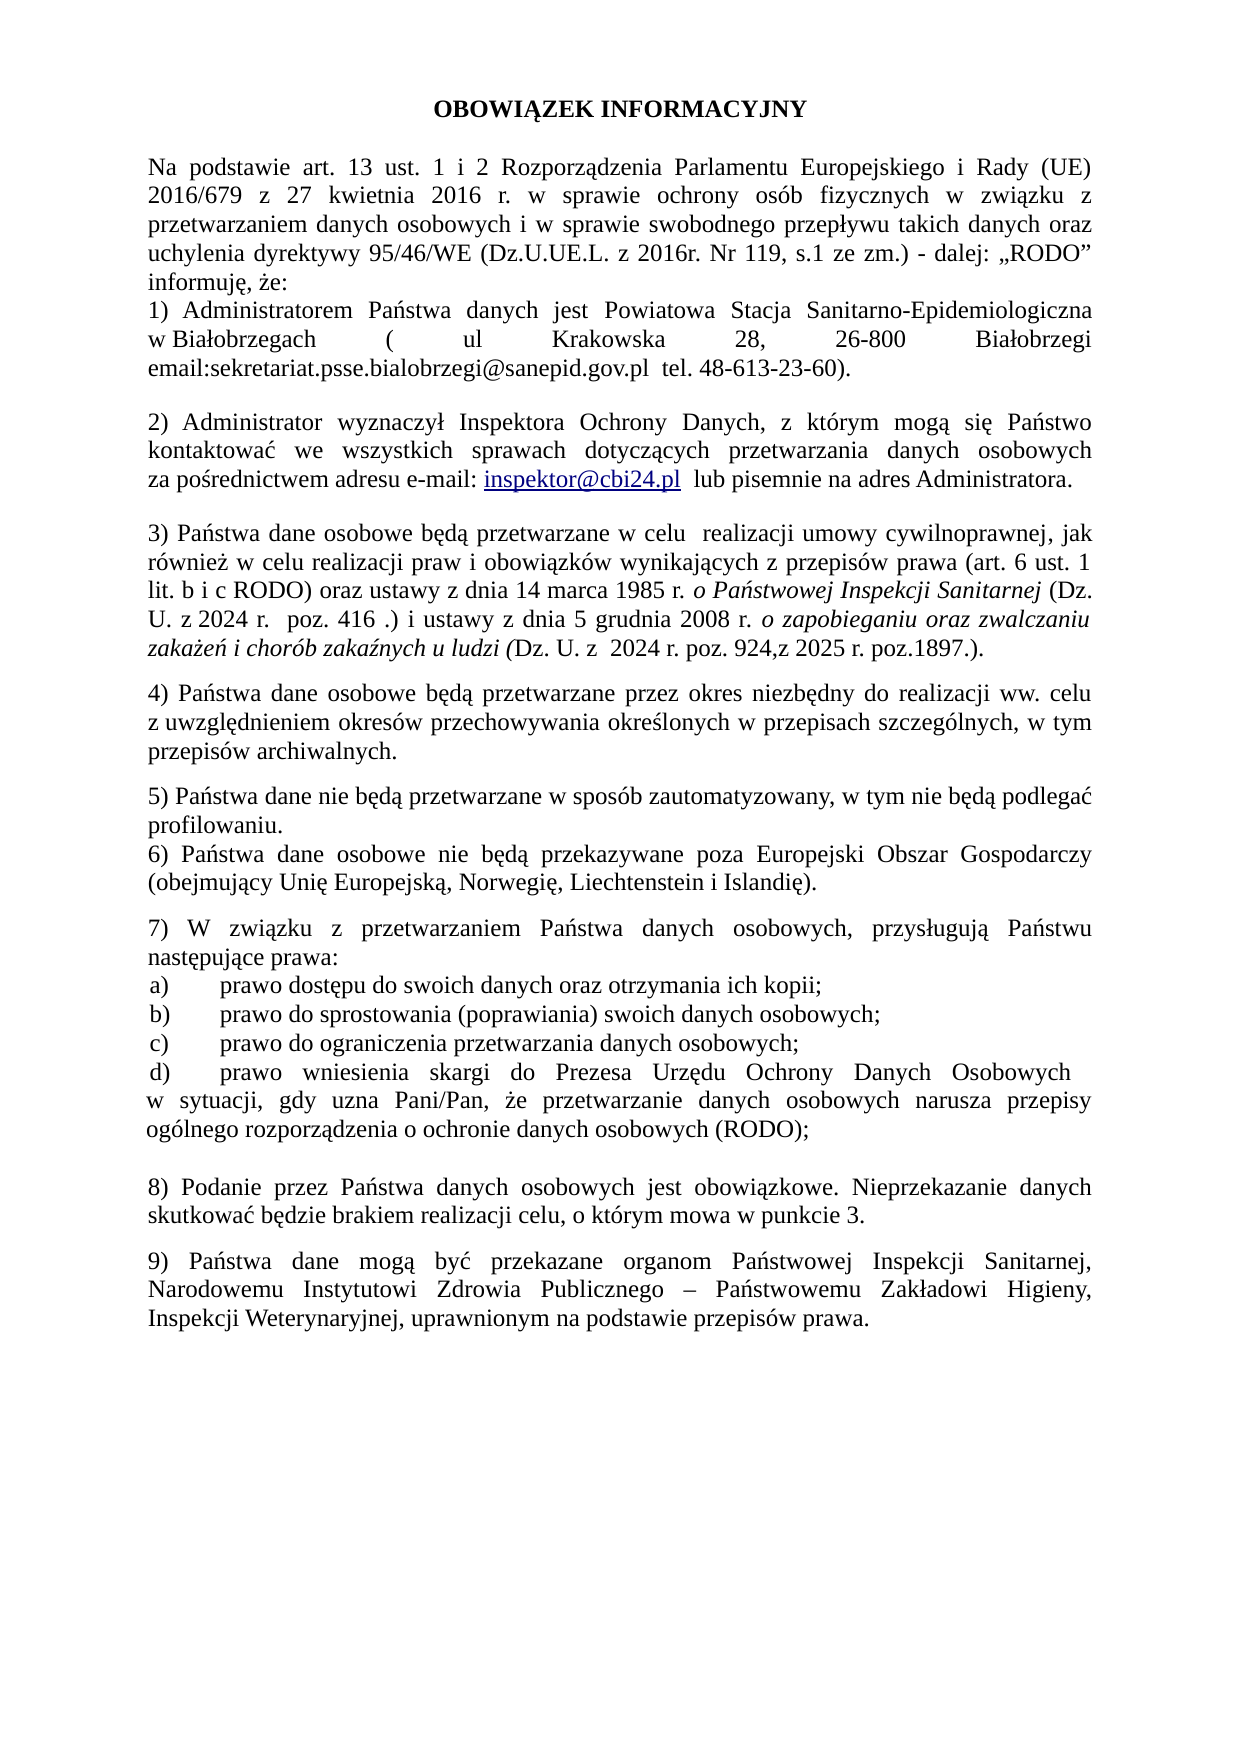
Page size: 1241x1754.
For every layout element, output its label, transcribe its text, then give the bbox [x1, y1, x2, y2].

list 5) Państwa dane nie będą przetwarzane w sposób zautomatyzowany, w tym nie będą podlegać profilowaniu. [148, 781, 1093, 839]
list prawo do ograniczenia przetwarzania danych osobowych; [146, 1028, 1093, 1057]
list 3) Państwa dane osobowe będą przetwarzane w celu realizacji umowy cywilnoprawnej, jak również w celu realizacji praw i obowiązków wynikających z przepisów prawa (art. 6 ust. 1 lit. b i c RODO) oraz ustawy z dnia 14 marca 1985 r. o Państwowej Inspekcji Sanitarnej (Dz. U. z 2024 r. poz. 416 .) i ustawy z dnia 5 grudnia 2008 r. o zapobieganiu oraz zwalczaniu zakażeń i chorób zakaźnych u ludzi (Dz. U. z 2024 r. poz. 924,z 2025 r. poz.1897.). [148, 518, 1093, 662]
list 6) Państwa dane osobowe nie będą przekazywane poza Europejski Obszar Gospodarczy (obejmujący Unię Europejską, Norwegię, Liechtenstein i Islandię). [148, 839, 1093, 896]
list 7) W związku z przetwarzaniem Państwa danych osobowych, przysługują Państwu następujące prawa: [148, 913, 1093, 970]
list 9) Państwa dane mogą być przekazane organom Państwowej Inspekcji Sanitarnej, Narodowemu Instytutowi Zdrowia Publicznego – Państwowemu Zakładowi Higieny, Inspekcji Weterynaryjnej, uprawnionym na podstawie przepisów prawa. [148, 1246, 1093, 1332]
list 8) Podanie przez Państwa danych osobowych jest obowiązkowe. Nieprzekazanie danych skutkować będzie brakiem realizacji celu, o którym mowa w punkcie 3. [148, 1172, 1093, 1229]
list prawo do sprostowania (poprawiania) swoich danych osobowych; [146, 999, 1093, 1028]
list 2) Administrator wyznaczył Inspektora Ochrony Danych, z którym mogą się Państwo kontaktować we wszystkich sprawach dotyczących przetwarzania danych osobowych za pośrednictwem adresu e-mail: inspektor@cbi24.pl lub pisemnie na adres Administratora. [148, 407, 1093, 493]
text Na podstawie art. 13 ust. 1 i 2 Rozporządzenia Parlamentu Europejskiego i Rady (UE) 2016/679 z 27 kwietnia 2016 r. w sprawie ochrony osób fizycznych w związku z przetwarzaniem danych osobowych i w sprawie swobodnego przepływu takich danych oraz uchylenia dyrektywy 95/46/WE (Dz.U.UE.L. z 2016r. Nr 119, s.1 ze zm.) - dalej: „RODO” informuję, że: [148, 152, 1093, 295]
text 1) Administratorem Państwa danych jest Powiatowa Stacja Sanitarno-Epidemiologiczna w Białobrzegach ( ul Krakowska 28, 26-800 Białobrzegi email:sekretariat.psse.bialobrzegi@sanepid.gov.pl tel. 48-613-23-60). [148, 295, 1093, 382]
list prawo wniesienia skargi do Prezesa Urzędu Ochrony Danych Osobowych w sytuacji, gdy uzna Pani/Pan, że przetwarzanie danych osobowych narusza przepisy ogólnego rozporządzenia o ochronie danych osobowych (RODO); [146, 1057, 1093, 1143]
list prawo dostępu do swoich danych oraz otrzymania ich kopii; [146, 970, 1093, 999]
list 4) Państwa dane osobowe będą przetwarzane przez okres niezbędny do realizacji ww. celu z uwzględnieniem okresów przechowywania określonych w przepisach szczególnych, w tym przepisów archiwalnych. [148, 678, 1093, 764]
text OBOWIĄZEK INFORMACYJNY [148, 94, 1093, 123]
